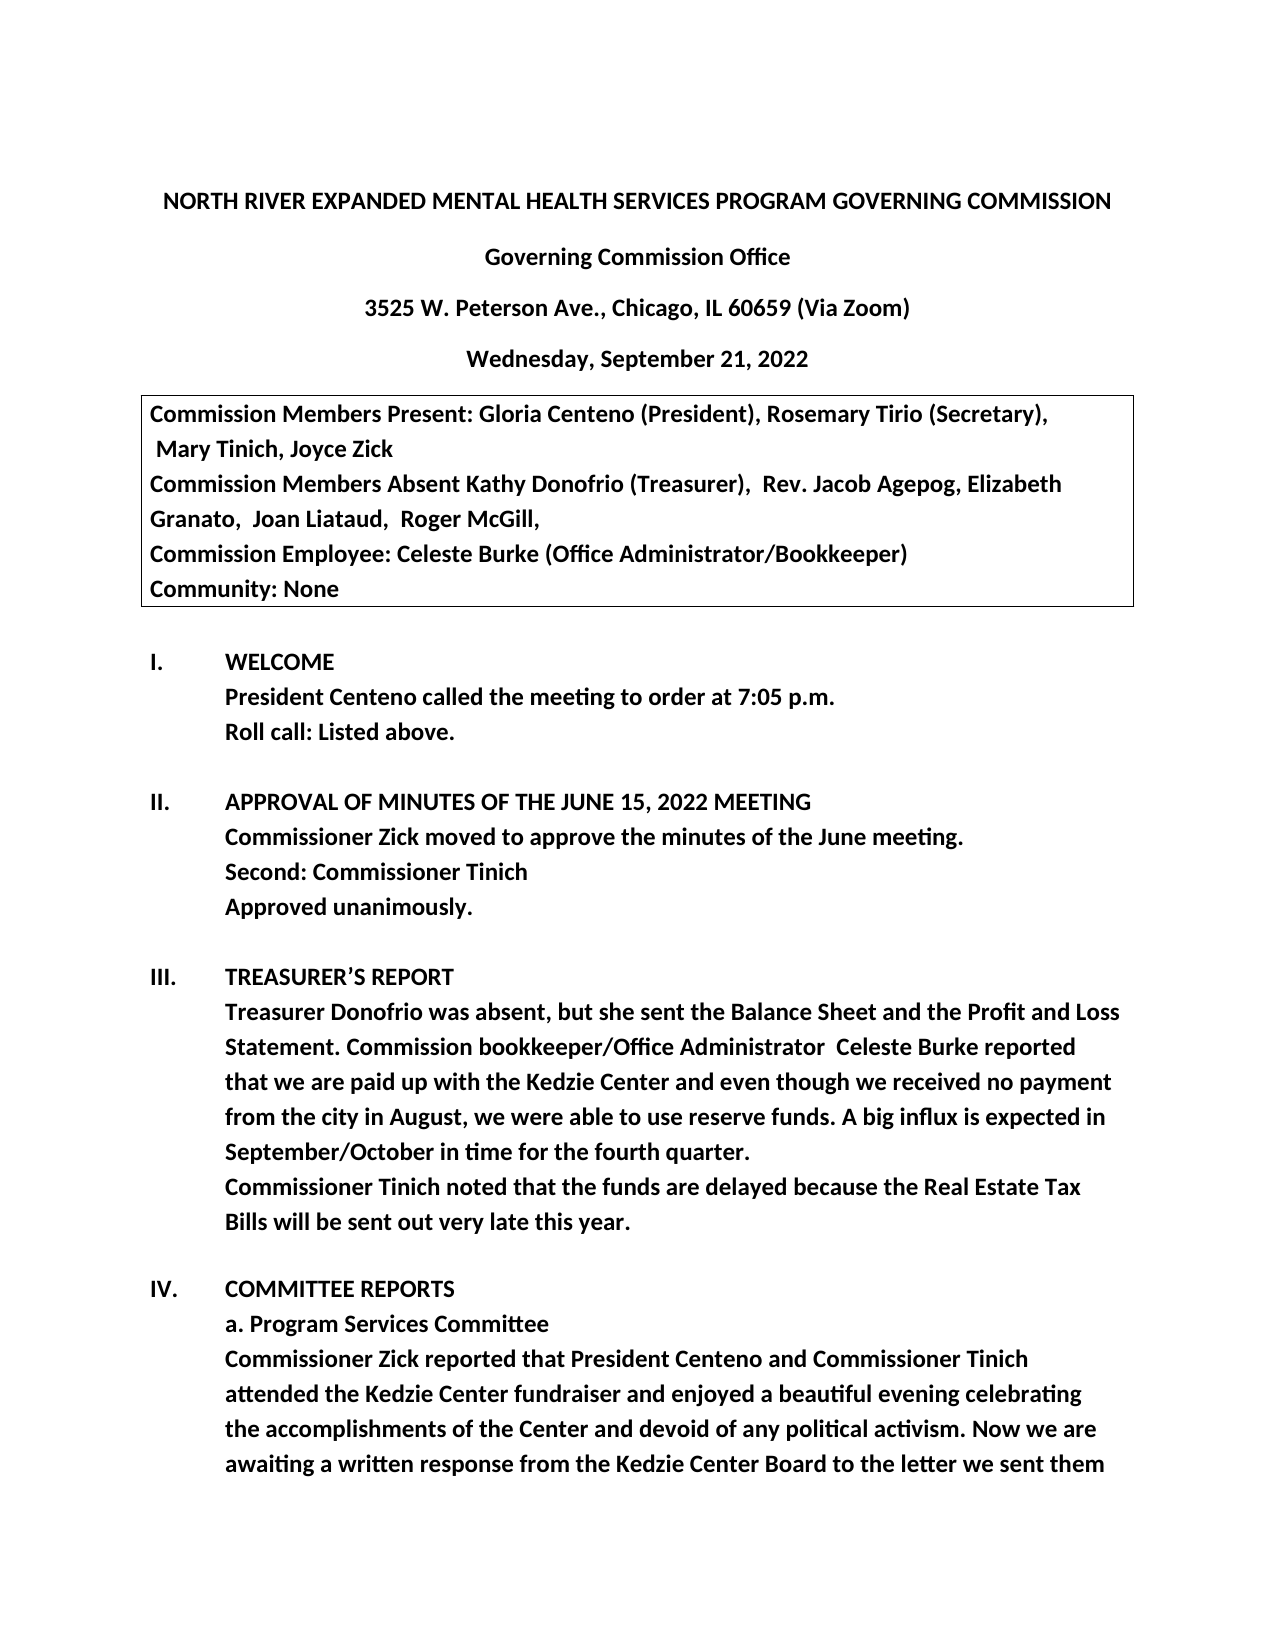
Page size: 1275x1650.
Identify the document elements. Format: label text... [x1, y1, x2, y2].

text NORTH RIVER EXPANDED MENTAL HEALTH SERVICES PROGRAM GOVERNING COMMISSION [150, 150, 1125, 216]
text Commission Members Present: Gloria Centeno (President), Rosemary Tirio (Secretary), [142, 396, 1133, 428]
list Commissioner Zick reported that President Centeno and Commissioner Tinich attended the Kedzie Center fundraiser and enjoyed a beautiful evening celebrating the accomplishments of the Center and devoid of any political activism. Now we are awaiting a written response from the Kedzie Center Board to the letter we sent them [150, 1343, 1125, 1479]
text Mary Tinich, Joyce Zick [142, 430, 1133, 463]
text Commission Employee: Celeste Burke (Office Administrator/Bookkeeper) [142, 535, 1133, 568]
list IV. COMMITTEE REPORTS [150, 1273, 1125, 1304]
list Commissioner Tinich noted that the funds are delayed because the Real Estate Tax Bills will be sent out very late this year. [150, 1171, 1125, 1237]
text Governing Commission Office [150, 241, 1125, 271]
text Community: None [142, 570, 1133, 606]
text Wednesday, September 21, 2022 [150, 343, 1125, 374]
list III. TREASURER’S REPORT [150, 961, 1125, 992]
text 3525 W. Peterson Ave., Chicago, IL 60659 (Via Zoom) [150, 292, 1125, 323]
list a. Program Services Committee [150, 1308, 1125, 1339]
text Commission Members Absent Kathy Donofrio (Treasurer), Rev. Jacob Agepog, Elizabeth Granato, Joan Liataud, Roger McGill, [142, 465, 1133, 533]
list II. APPROVAL OF MINUTES OF THE JUNE 15, 2022 MEETING [150, 786, 1125, 817]
list Approved unanimously. [225, 891, 1125, 922]
list Commissioner Zick moved to approve the minutes of the June meeting. [225, 821, 1125, 852]
list Roll call: Listed above. [225, 716, 1125, 747]
list Treasurer Donofrio was absent, but she sent the Balance Sheet and the Profit and Loss Statement. Commission bookkeeper/Office Administrator Celeste Burke reported that we are paid up with the Kedzie Center and even though we received no payment from the city in August, we were able to use reserve funds. A big influx is expected in September/October in time for the fourth quarter. [150, 996, 1125, 1167]
list Second: Commissioner Tinich [225, 856, 1125, 887]
list President Centeno called the meeting to order at 7:05 p.m. [225, 681, 1125, 712]
list I. WELCOME [150, 646, 1125, 677]
